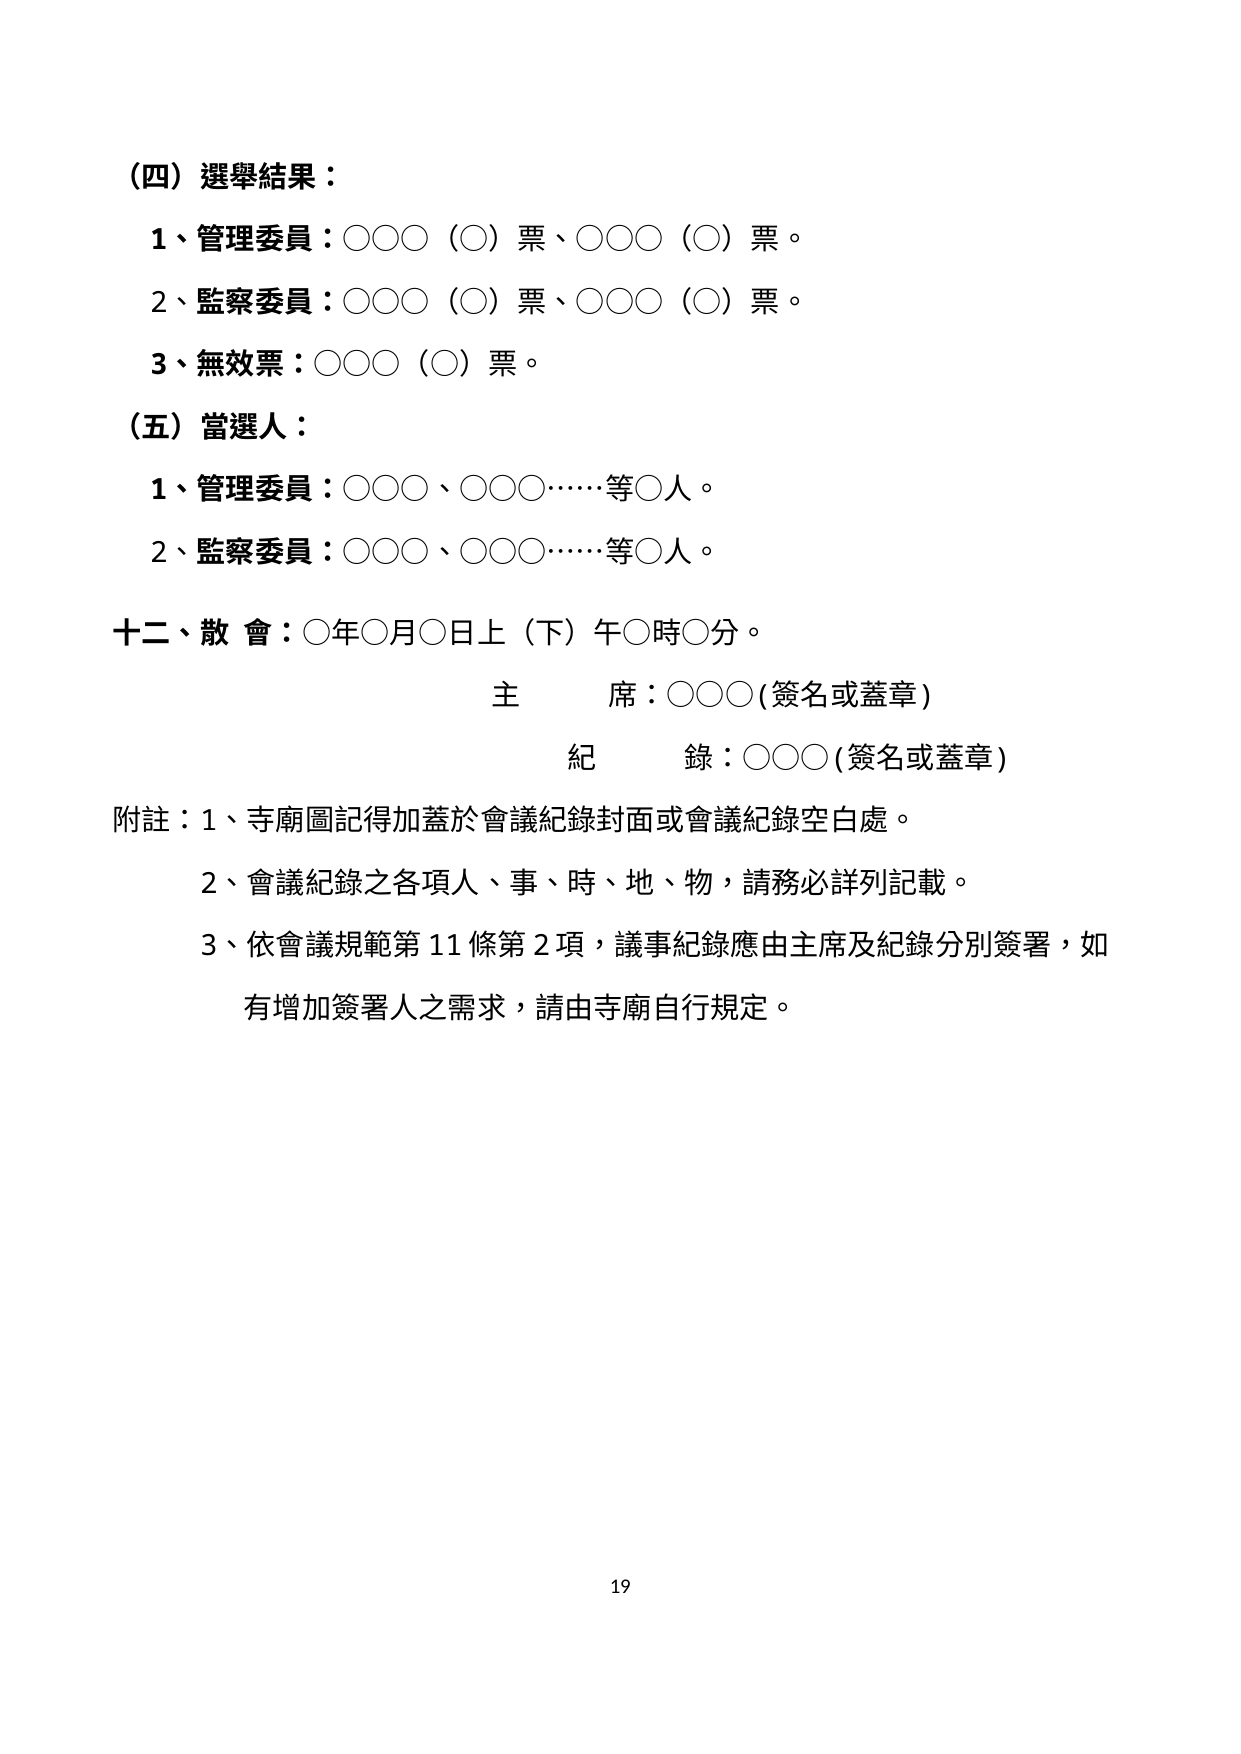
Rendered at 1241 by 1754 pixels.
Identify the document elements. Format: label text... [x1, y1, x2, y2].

text 紀 錄：○○○(簽名或蓋章) [112, 714, 1128, 777]
text 附註：1、寺廟圖記得加蓋於會議紀錄封面或會議紀錄空白處。 [112, 777, 1128, 839]
text 3、無效票：○○○（○）票。 [150, 320, 1128, 383]
text 1、管理委員：○○○、○○○……等○人。 [150, 445, 1128, 508]
text 十二、散 會：○年○月○日上（下）午○時○分。 [112, 589, 1128, 652]
text （四）選舉結果： [112, 133, 1128, 195]
text 2、監察委員：○○○、○○○……等○人。 [150, 508, 1128, 570]
text 2、監察委員：○○○（○）票、○○○（○）票。 [150, 258, 1128, 320]
text 2、會議紀錄之各項人、事、時、地、物，請務必詳列記載。 [200, 839, 1128, 902]
text 1、管理委員：○○○（○）票、○○○（○）票。 [150, 195, 1128, 258]
text （五）當選人： [112, 383, 1128, 445]
text 3、依會議規範第11條第2項，議事紀錄應由主席及紀錄分別簽署，如有增加簽署人之需求，請由寺廟自行規定。 [200, 902, 1128, 1027]
text 主 席：○○○(簽名或蓋章) [112, 652, 1128, 714]
